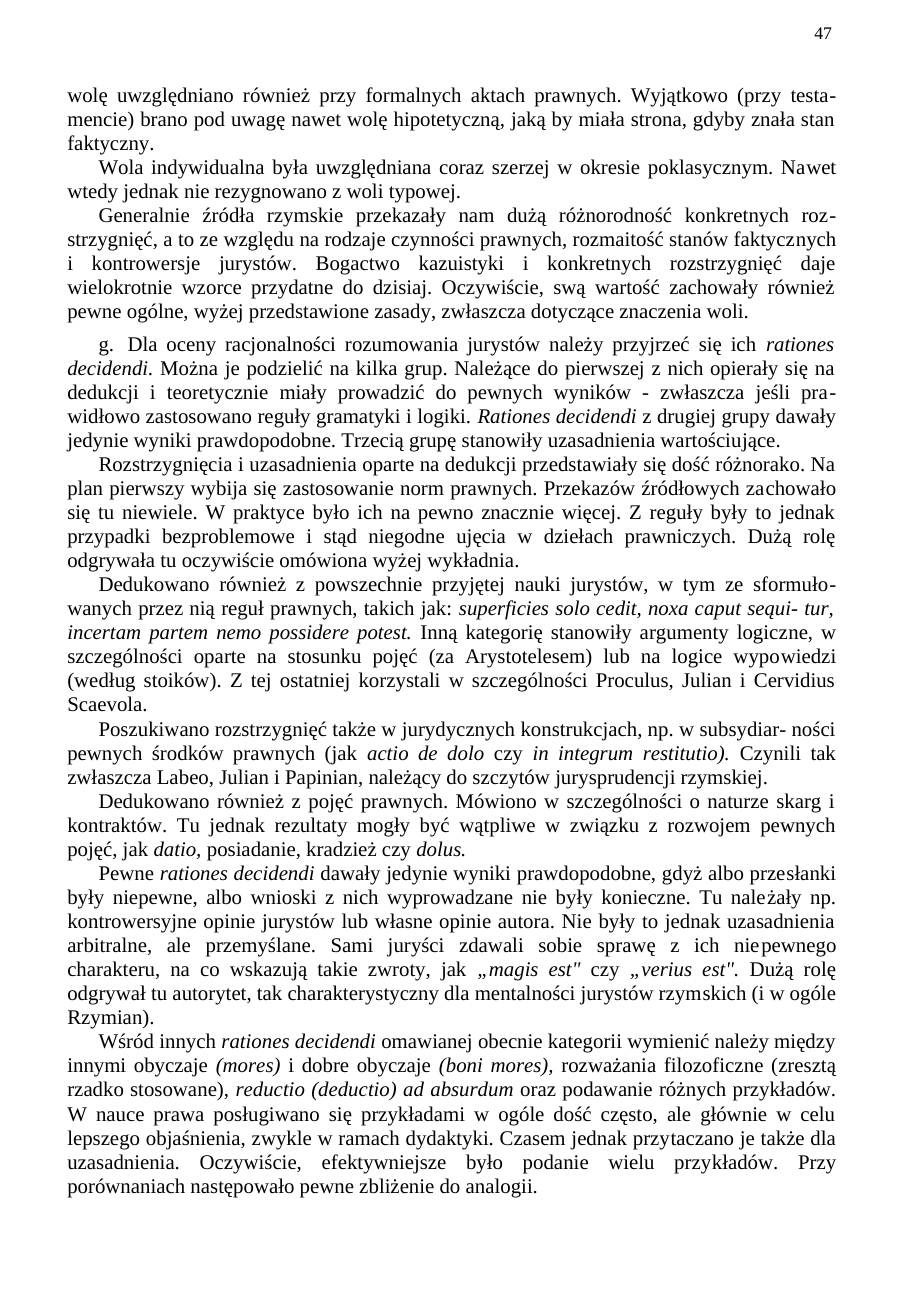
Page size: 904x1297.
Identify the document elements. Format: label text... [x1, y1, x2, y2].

text Dedukowano również z powszechnie przyjętej nauki jurystów, w tym ze sformuło­wanych przez nią reguł prawnych, takich jak: superficies solo cedit, noxa caput seąui- tur, incertam partem nemo possidere potest. Inną kategorię stanowiły argumenty logicz­ne, w szczególności oparte na stosunku pojęć (za Arystotelesem) lub na logice wypo­wiedzi (według stoików). Z tej ostatniej korzystali w szczególności Proculus, Julian i Cervidius Scaevola. [67, 572, 836, 716]
text Rozstrzygnięcia i uzasadnienia oparte na dedukcji przedstawiały się dość różnorako. Na plan pierwszy wybija się zastosowanie norm prawnych. Przekazów źródłowych za­chowało się tu niewiele. W praktyce było ich na pewno znacznie więcej. Z reguły były to jednak przypadki bezproblemowe i stąd niegodne ujęcia w dziełach prawniczych. Dużą rolę odgrywała tu oczywiście omówiona wyżej wykładnia. [67, 452, 836, 572]
text Wola indywidualna była uwzględniana coraz szerzej w okresie poklasycznym. Na­wet wtedy jednak nie rezygnowano z woli typowej. [67, 155, 836, 203]
text Wśród innych rationes decidendi omawianej obecnie kategorii wymienić należy między innymi obyczaje (mores) i dobre obyczaje (boni mores), rozważania filozoficz­ne (zresztą rzadko stosowane), reductio (deductio) ad absurdum oraz podawanie róż­nych przykładów. W nauce prawa posługiwano się przykładami w ogóle dość często, ale głównie w celu lepszego objaśnienia, zwykle w ramach dydaktyki. Czasem jednak przy­taczano je także dla uzasadnienia. Oczywiście, efektywniejsze było podanie wielu przy­kładów. Przy porównaniach następowało pewne zbliżenie do analogii. [67, 1029, 836, 1198]
text Generalnie źródła rzymskie przekazały nam dużą różnorodność konkretnych roz­strzygnięć, a to ze względu na rodzaje czynności prawnych, rozmaitość stanów faktycz­nych i kontrowersje jurystów. Bogactwo kazuistyki i konkretnych rozstrzygnięć daje wielokrotnie wzorce przydatne do dzisiaj. Oczywiście, swą wartość zachowały również pewne ogólne, wyżej przedstawione zasady, zwłaszcza dotyczące znaczenia woli. [67, 203, 836, 323]
list Dla oceny racjonalności rozumowania jurystów należy przyjrzeć się ich rationes decidendi. Można je podzielić na kilka grup. Należące do pierwszej z nich opierały się na dedukcji i teoretycznie miały prowadzić do pewnych wyników - zwłaszcza jeśli pra­widłowo zastosowano reguły gramatyki i logiki. Rationes decidendi z drugiej grupy da­wały jedynie wyniki prawdopodobne. Trzecią grupę stanowiły uzasadnienia wartościu­jące. [67, 331, 836, 452]
text wolę uwzględniano również przy formalnych aktach prawnych. Wyjątkowo (przy testa­mencie) brano pod uwagę nawet wolę hipotetyczną, jaką by miała strona, gdyby znała stan faktyczny. [67, 82, 836, 155]
text Dedukowano również z pojęć prawnych. Mówiono w szczególności o naturze skarg i kontraktów. Tu jednak rezultaty mogły być wątpliwe w związku z rozwojem pewnych pojęć, jak datio, posiadanie, kradzież czy dolus. [67, 789, 836, 861]
text Poszukiwano rozstrzygnięć także w jurydycznych konstrukcjach, np. w subsydiar- ności pewnych środków prawnych (jak actio de dolo czy in integrum restitutio). Czynili tak zwłaszcza Labeo, Julian i Papinian, należący do szczytów jurysprudencji rzymskiej. [67, 716, 836, 789]
text 47 [814, 23, 837, 43]
text Pewne rationes decidendi dawały jedynie wyniki prawdopodobne, gdyż albo prze­słanki były niepewne, albo wnioski z nich wyprowadzane nie były konieczne. Tu nale­żały np. kontrowersyjne opinie jurystów lub własne opinie autora. Nie były to jednak uzasadnienia arbitralne, ale przemyślane. Sami juryści zdawali sobie sprawę z ich nie­pewnego charakteru, na co wskazują takie zwroty, jak „magis est" czy „verius est". Du­żą rolę odgrywał tu autorytet, tak charakterystyczny dla mentalności jurystów rzym­skich (i w ogóle Rzymian). [67, 861, 836, 1029]
